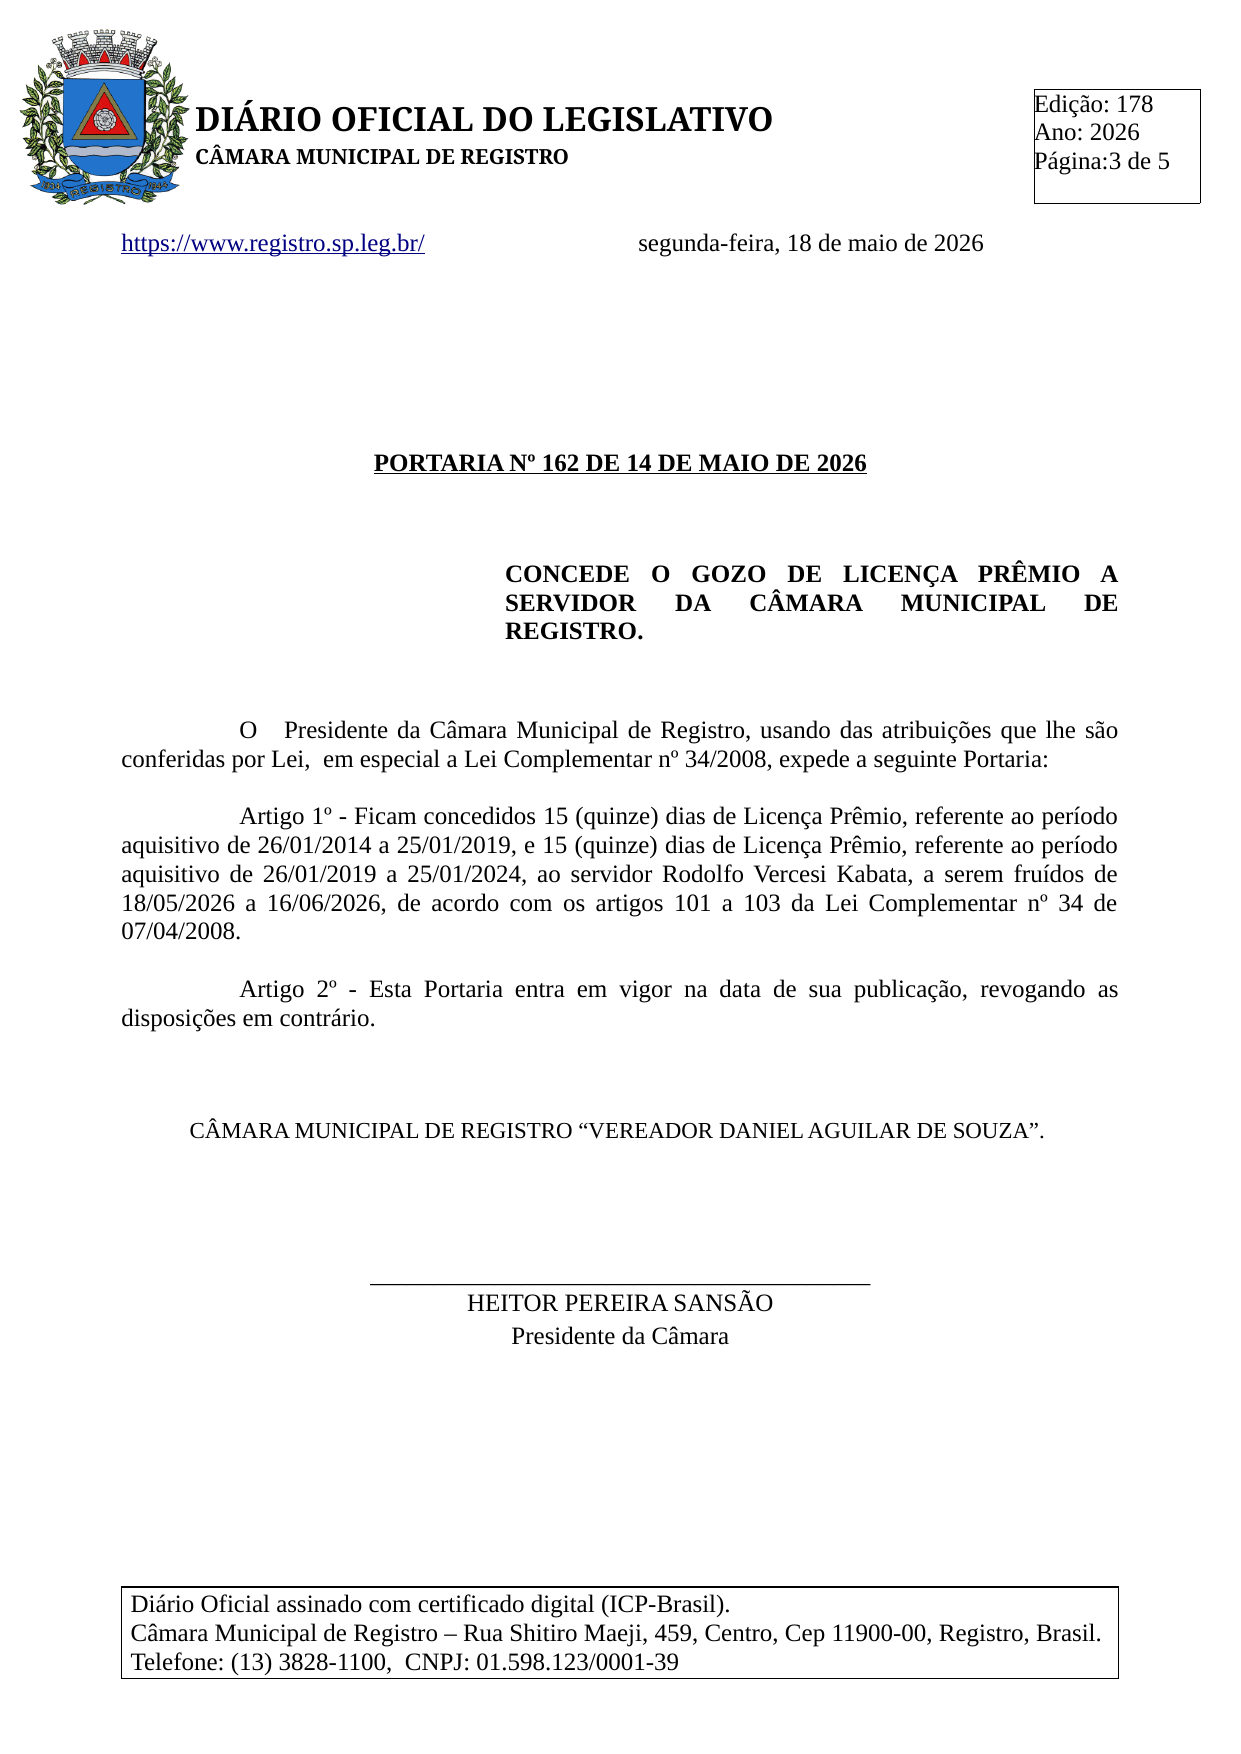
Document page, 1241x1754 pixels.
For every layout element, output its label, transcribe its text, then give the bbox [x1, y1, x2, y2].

text O Presidente da Câmara Municipal de Registro, usando das atribuições que lhe são conferidas por Lei, em especial a Lei Complementar nº 34/2008, expede a seguinte Portaria: [121, 715, 1119, 773]
text Artigo 2º - Esta Portaria entra em vigor na data de sua publicação, revogando as disposições em contrário. [121, 974, 1119, 1031]
text ________________________________________ [121, 1259, 1119, 1288]
text Presidente da Câmara [121, 1321, 1119, 1349]
text Artigo 1º - Ficam concedidos 15 (quinze) dias de Licença Prêmio, referente ao período aquisitivo de 26/01/2014 a 25/01/2019, e 15 (quinze) dias de Licença Prêmio, referente ao período aquisitivo de 26/01/2019 a 25/01/2024, ao servidor Rodolfo Vercesi Kabata, a serem fruídos de 18/05/2026 a 16/06/2026, de acordo com os artigos 101 a 103 da Lei Complementar nº 34 de 07/04/2008. [121, 801, 1119, 945]
text CONCEDE O GOZO DE LICENÇA PRÊMIO A SERVIDOR DA CÂMARA MUNICIPAL DE REGISTRO. [505, 559, 1119, 645]
text PORTARIA Nº 162 DE 14 DE MAIO DE 2026 [121, 448, 1119, 476]
picture [15, 23, 194, 210]
text HEITOR PEREIRA SANSÃO [121, 1288, 1119, 1316]
text CÂMARA MUNICIPAL DE REGISTRO “VEREADOR DANIEL AGUILAR DE SOUZA”. [121, 1118, 1119, 1144]
